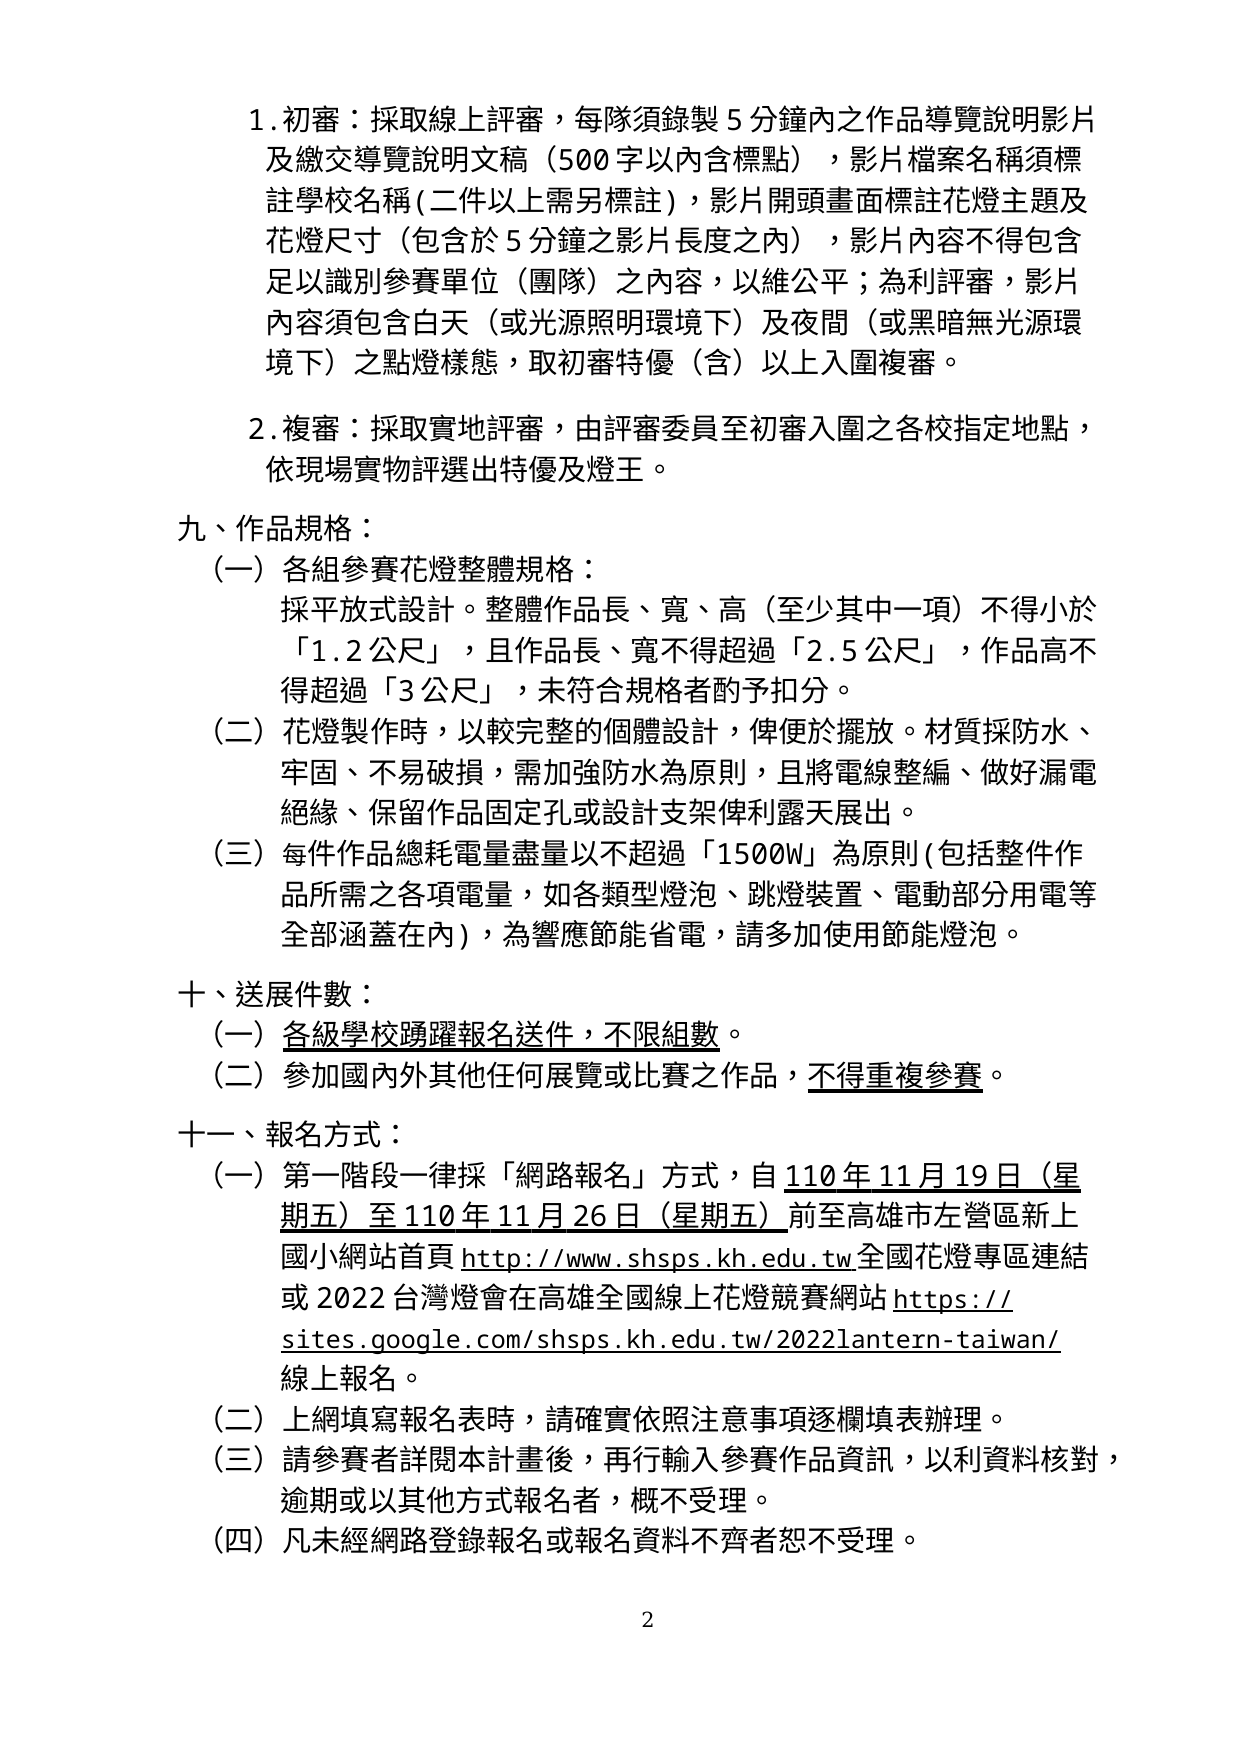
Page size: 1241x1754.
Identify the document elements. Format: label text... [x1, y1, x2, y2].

text （二）花燈製作時，以較完整的個體設計，俾便於擺放。材質採防水、牢固、不易破損，需加強防水為原則，且將電線整編、做好漏電絕緣、保留作品固定孔或設計支架俾利露天展出。 [177, 710, 1107, 832]
text （二）上網填寫報名表時，請確實依照注意事項逐欄填表辦理。 [177, 1397, 1107, 1438]
text 1.初審：採取線上評審，每隊須錄製5分鐘內之作品導覽說明影片及繳交導覽說明文稿（500字以內含標點），影片檔案名稱須標註學校名稱(二件以上需另標註)，影片開頭畫面標註花燈主題及花燈尺寸（包含於5分鐘之影片長度之內），影片內容不得包含足以識別參賽單位（團隊）之內容，以維公平；為利評審，影片內容須包含白天（或光源照明環境下）及夜間（或黑暗無光源環境下）之點燈樣態，取初審特優（含）以上入圍複審。 [177, 97, 1107, 382]
text 或2022台灣燈會在高雄全國線上花燈競賽網站https://sites.google.com/shsps.kh.edu.tw/2022lantern-taiwan/ [281, 1276, 1107, 1357]
text （一）第一階段一律採「網路報名」方式，自110年11月19日（星期五）至110年11月26日（星期五）前至高雄市左營區新上國小網站首頁http://www.shsps.kh.edu.tw全國花燈專區連結 [177, 1154, 1107, 1276]
text （二）參加國內外其他任何展覽或比賽之作品，不得重複參賽。 [177, 1054, 1107, 1094]
text （四）凡未經網路登錄報名或報名資料不齊者恕不受理。 [177, 1519, 1107, 1560]
text 九、作品規格： [177, 507, 1107, 547]
text 十、送展件數： [177, 972, 1107, 1013]
text （一）各級學校踴躍報名送件，不限組數。 [177, 1013, 1107, 1054]
text 十一、報名方式： [177, 1113, 1107, 1154]
text （三）請參賽者詳閱本計畫後，再行輸入參賽作品資訊，以利資料核對，逾期或以其他方式報名者，概不受理。 [177, 1438, 1107, 1519]
text （三）每件作品總耗電量盡量以不超過「1500W」為原則(包括整件作品所需之各項電量，如各類型燈泡、跳燈裝置、電動部分用電等全部涵蓋在內)，為響應節能省電，請多加使用節能燈泡。 [177, 832, 1107, 954]
text 採平放式設計。整體作品長、寬、高（至少其中一項）不得小於「1.2公尺」，且作品長、寬不得超過「2.5公尺」，作品高不得超過「3公尺」，未符合規格者酌予扣分。 [281, 588, 1107, 710]
text （一）各組參賽花燈整體規格： [177, 547, 1107, 588]
text 2.複審：採取實地評審，由評審委員至初審入圍之各校指定地點，依現場實物評選出特優及燈王。 [177, 407, 1107, 488]
text 線上報名。 [281, 1357, 1107, 1397]
